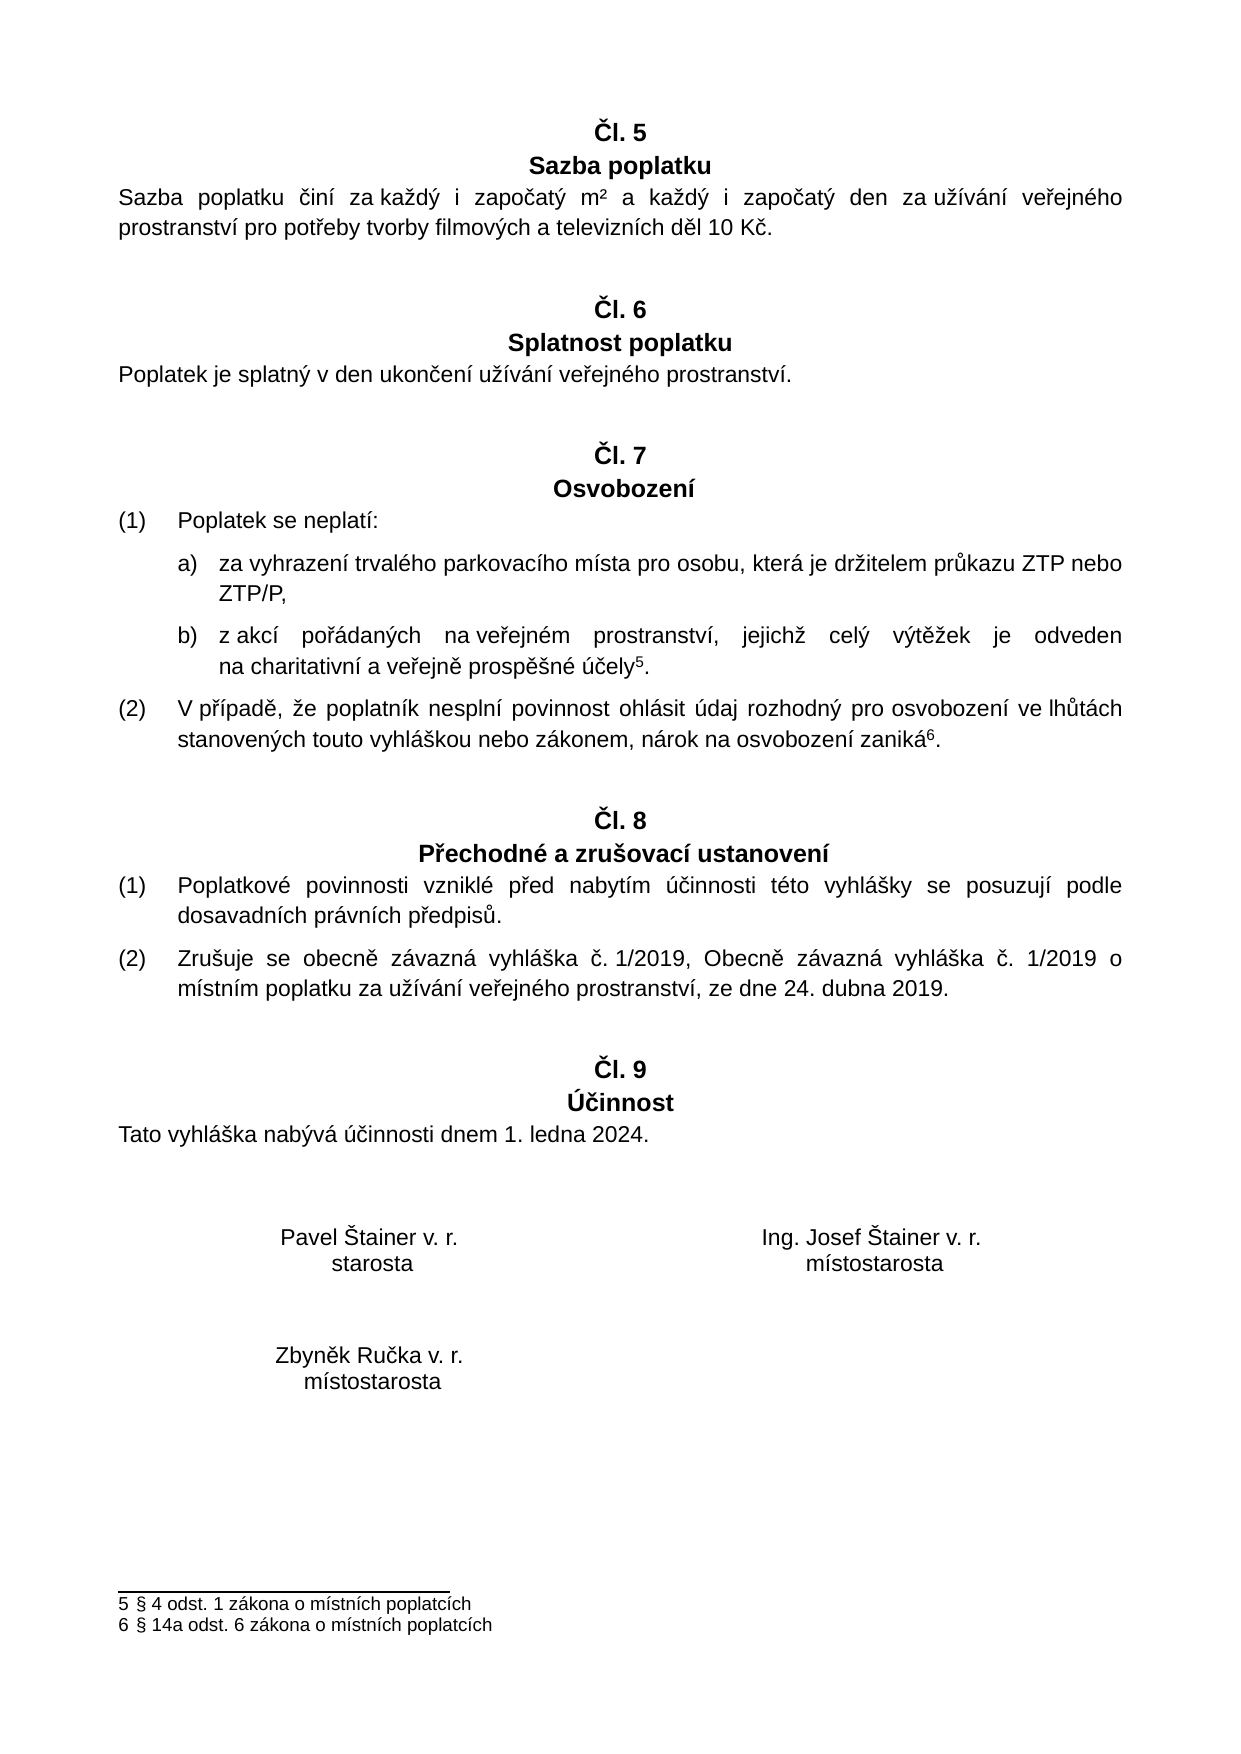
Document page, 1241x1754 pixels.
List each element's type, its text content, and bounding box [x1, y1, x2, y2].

subtitle Čl. 5 Sazba poplatku [118, 118, 1122, 180]
list V případě, že poplatník nesplní povinnost ohlásit údaj rozhodný pro osvobození ve lhůtách stanovených touto vyhláškou nebo zákonem, nárok na osvobození zaniká. [118, 695, 1122, 752]
text Tato vyhláška nabývá účinnosti dnem 1. ledna 2024. [118, 1121, 1122, 1148]
list Zrušuje se obecně závazná vyhláška č. 1/2019, Obecně závazná vyhláška č. 1/2019 o místním poplatku za užívání veřejného prostranství, ze dne 24. dubna 2019. [118, 945, 1122, 1001]
subtitle Čl. 6 Splatnost poplatku [118, 294, 1122, 356]
list § 14a odst. 6 zákona o místních poplatcích [118, 1614, 1122, 1635]
table_header Pavel Štainer v. r. starosta [118, 1164, 620, 1282]
subtitle Čl. 9 Účinnost [118, 1055, 1122, 1117]
list Poplatkové povinnosti vzniklé před nabytím účinnosti této vyhlášky se posuzují podle dosavadních právních předpisů. [118, 872, 1122, 928]
table_cell Zbyněk Ručka v. r. místostarosta [118, 1282, 620, 1400]
list Poplatek se neplatí: [118, 507, 1122, 533]
text Sazba poplatku činí za každý i započatý m² a každý i započatý den za užívání veřejného prostranství pro potřeby tvorby filmových a televizních děl 10 Kč. [118, 184, 1122, 241]
table_cell [620, 1282, 1122, 1400]
text Poplatek je splatný v den ukončení užívání veřejného prostranství. [118, 361, 1122, 387]
subtitle Čl. 7 Osvobození [118, 441, 1122, 503]
list § 4 odst. 1 zákona o místních poplatcích [118, 1592, 1122, 1614]
list z akcí pořádaných na veřejném prostranství, jejichž celý výtěžek je odveden na charitativní a veřejně prospěšné účely. [177, 622, 1122, 679]
subtitle Čl. 8 Přechodné a zrušovací ustanovení [118, 806, 1122, 868]
list za vyhrazení trvalého parkovacího místa pro osobu, která je držitelem průkazu ZTP nebo ZTP/P, [177, 549, 1122, 606]
table_header Ing. Josef Štainer v. r. místostarosta [620, 1164, 1122, 1282]
